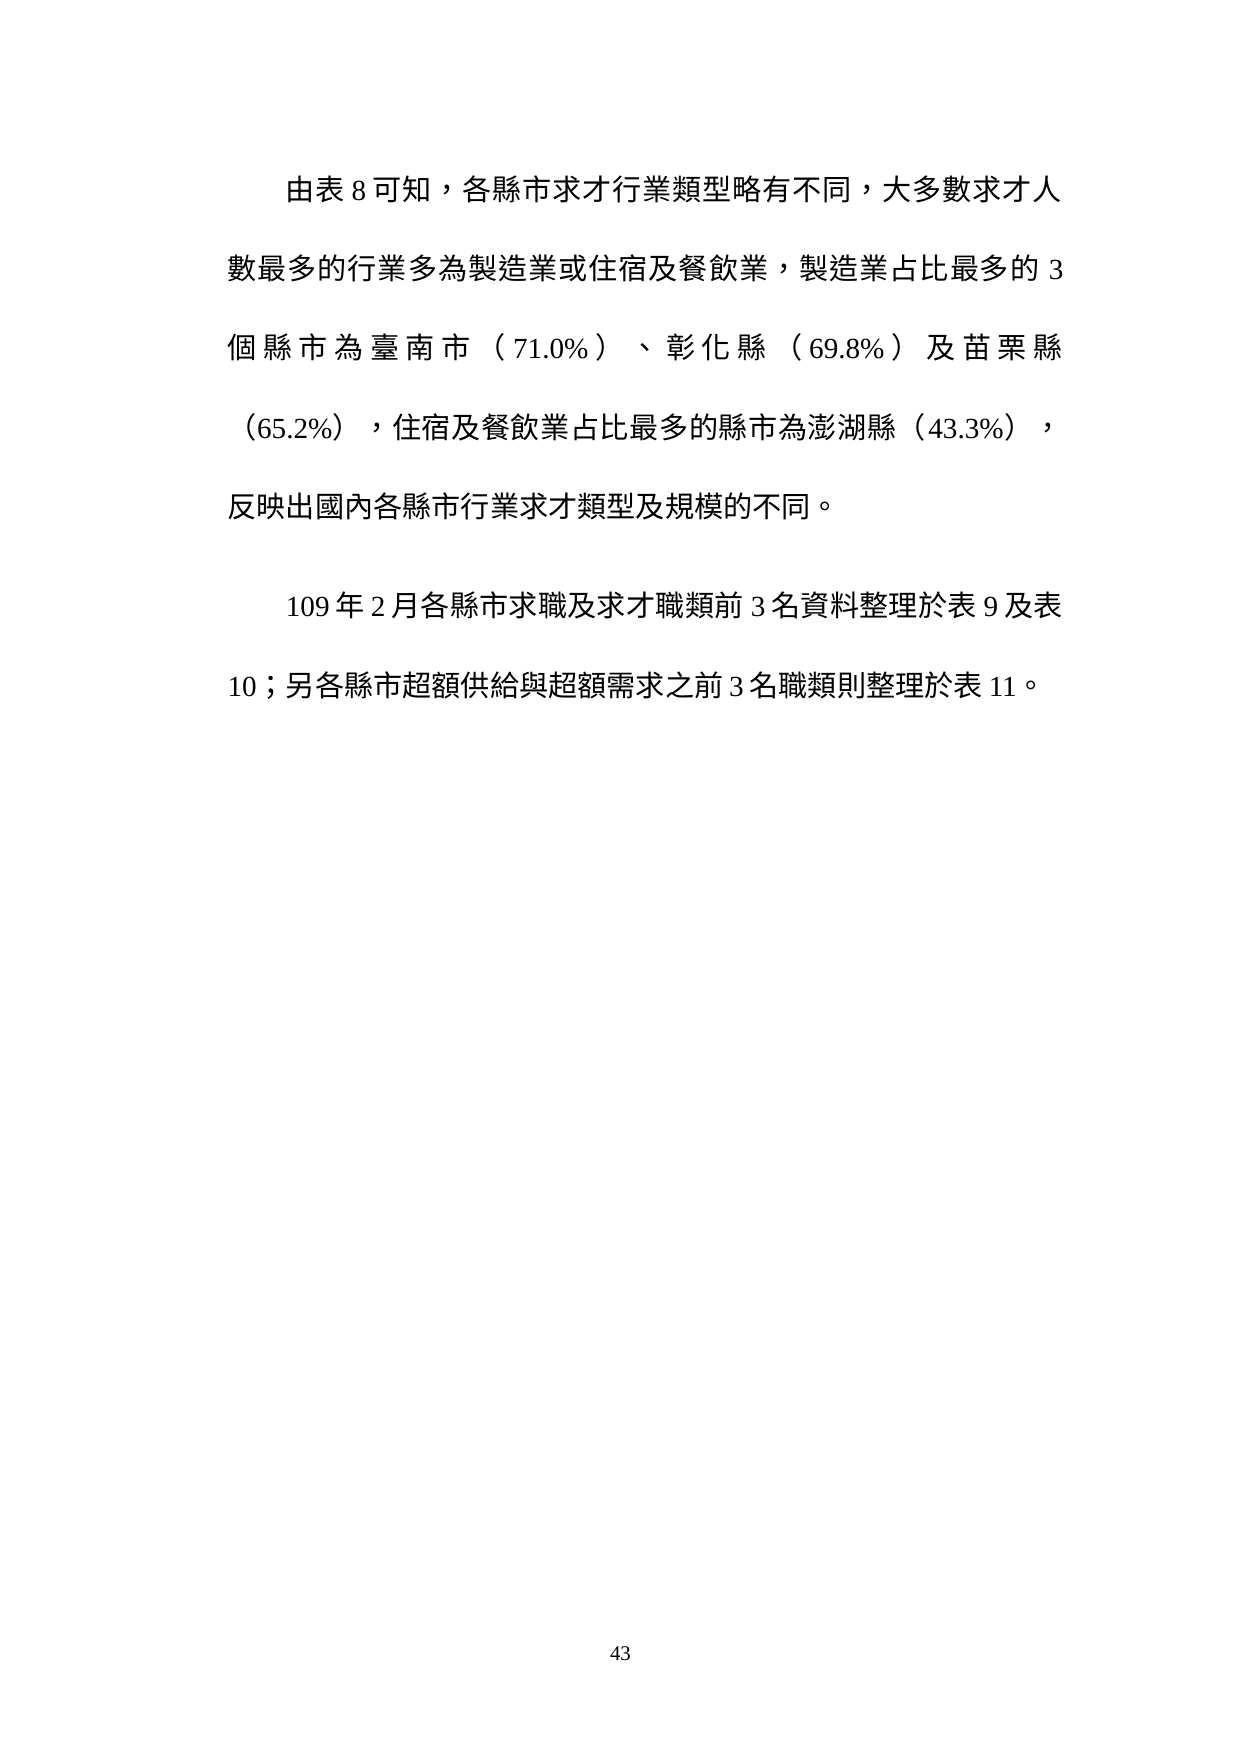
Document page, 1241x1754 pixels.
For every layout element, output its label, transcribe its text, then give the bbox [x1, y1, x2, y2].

text 由表8可知，各縣市求才行業類型略有不同，大多數求才人數最多的行業多為製造業或住宿及餐飲業，製造業占比最多的3個縣市為臺南市（71.0%）、彰化縣（69.8%）及苗栗縣（65.2%），住宿及餐飲業占比最多的縣市為澎湖縣（43.3%），反映出國內各縣市行業求才類型及規模的不同。 [227, 148, 1063, 544]
text 109年2月各縣市求職及求才職類前3名資料整理於表9及表10；另各縣市超額供給與超額需求之前3名職類則整理於表11。 [227, 564, 1063, 723]
